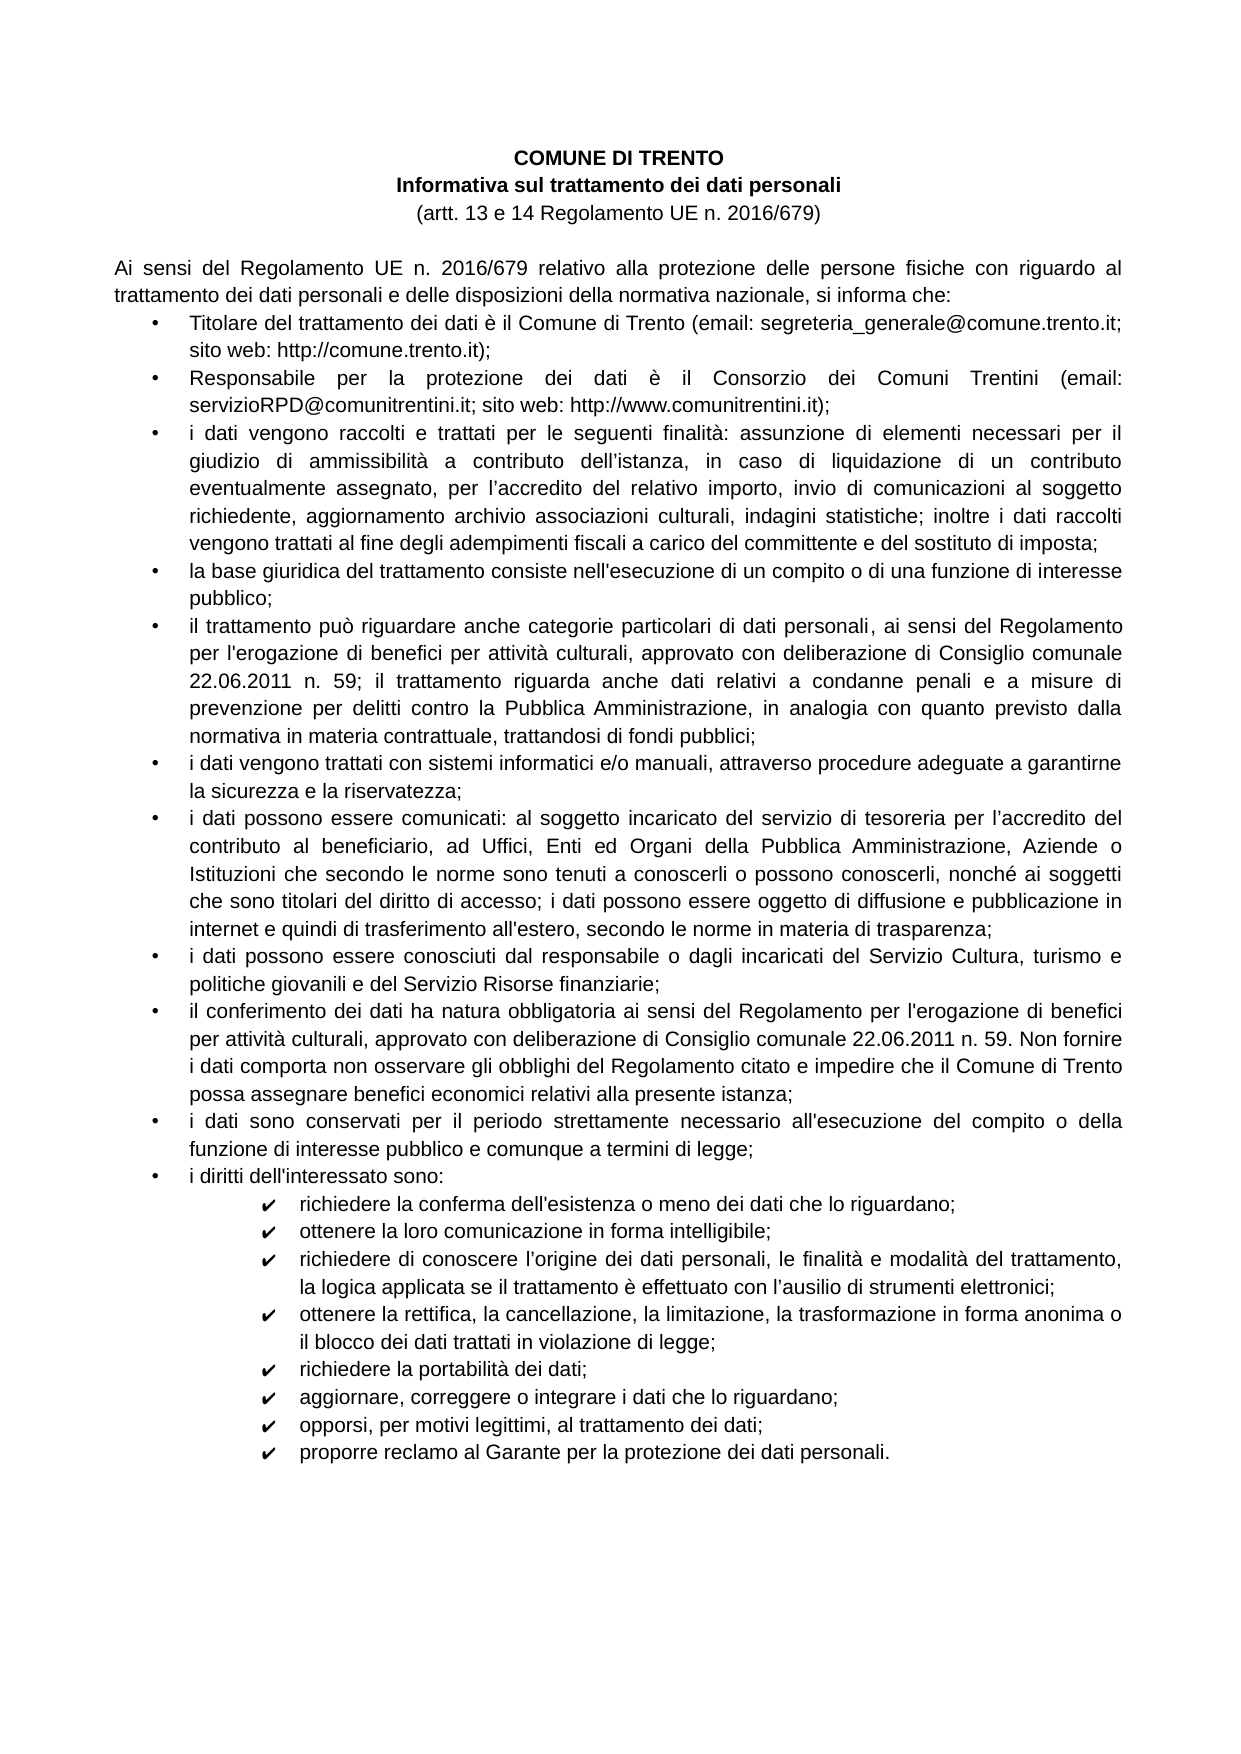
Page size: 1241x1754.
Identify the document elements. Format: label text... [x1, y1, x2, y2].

list richiedere di conoscere l’origine dei dati personali, le finalità e modalità del trattamento, la logica applicata se il trattamento è effettuato con l’ausilio di strumenti elettronici; [262, 1247, 1123, 1298]
list ottenere la rettifica, la cancellazione, la limitazione, la trasformazione in forma anonima o il blocco dei dati trattati in violazione di legge; [262, 1302, 1123, 1354]
list proporre reclamo al Garante per la protezione dei dati personali. [262, 1440, 1123, 1464]
list opporsi, per motivi legittimi, al trattamento dei dati; [262, 1412, 1123, 1436]
list richiedere la portabilità dei dati; [262, 1357, 1123, 1381]
text Informativa sul trattamento dei dati personali [114, 173, 1123, 197]
text Ai sensi del Regolamento UE n. 2016/679 relativo alla protezione delle persone fisiche con riguardo al trattamento dei dati personali e delle disposizioni della normativa nazionale, si informa che: [114, 256, 1123, 307]
list i dati possono essere comunicati: al soggetto incaricato del servizio di tesoreria per l’accredito del contributo al beneficiario, ad Uffici, Enti ed Organi della Pubblica Amministrazione, Aziende o Istituzioni che secondo le norme sono tenuti a conoscerli o possono conoscerli, nonché ai soggetti che sono titolari del diritto di accesso; i dati possono essere oggetto di diffusione e pubblicazione in internet e quindi di trasferimento all'estero, secondo le norme in materia di trasparenza; [152, 806, 1123, 940]
text COMUNE DI TRENTO [114, 146, 1123, 169]
list il trattamento può riguardare anche categorie particolari di dati personali, ai sensi del Regolamento per l'erogazione di benefici per attività culturali, approvato con deliberazione di Consiglio comunale 22.06.2011 n. 59; il trattamento riguarda anche dati relativi a condanne penali e a misure di prevenzione per delitti contro la Pubblica Amministrazione, in analogia con quanto previsto dalla normativa in materia contrattuale, trattandosi di fondi pubblici; [152, 613, 1123, 748]
text (artt. 13 e 14 Regolamento UE n. 2016/679) [114, 201, 1123, 224]
list i dati vengono trattati con sistemi informatici e/o manuali, attraverso procedure adeguate a garantirne la sicurezza e la riservatezza; [152, 751, 1123, 803]
list Titolare del trattamento dei dati è il Comune di Trento (email: segreteria_generale@comune.trento.it; sito web: http://comune.trento.it); [152, 311, 1123, 362]
list i diritti dell'interessato sono: [152, 1164, 1123, 1188]
list aggiornare, correggere o integrare i dati che lo riguardano; [262, 1385, 1123, 1409]
list i dati possono essere conosciuti dal responsabile o dagli incaricati del Servizio Cultura, turismo e politiche giovanili e del Servizio Risorse finanziarie; [152, 944, 1123, 995]
list Responsabile per la protezione dei dati è il Consorzio dei Comuni Trentini (email: servizioRPD@comunitrentini.it; sito web: http://www.comunitrentini.it); [152, 366, 1123, 417]
list i dati sono conservati per il periodo strettamente necessario all'esecuzione del compito o della funzione di interesse pubblico e comunque a termini di legge; [152, 1109, 1123, 1161]
list la base giuridica del trattamento consiste nell'esecuzione di un compito o di una funzione di interesse pubblico; [152, 558, 1123, 610]
list il conferimento dei dati ha natura obbligatoria ai sensi del Regolamento per l'erogazione di benefici per attività culturali, approvato con deliberazione di Consiglio comunale 22.06.2011 n. 59. Non fornire i dati comporta non osservare gli obblighi del Regolamento citato e impedire che il Comune di Trento possa assegnare benefici economici relativi alla presente istanza; [152, 999, 1123, 1106]
list i dati vengono raccolti e trattati per le seguenti finalità: assunzione di elementi necessari per il giudizio di ammissibilità a contributo dell’istanza, in caso di liquidazione di un contributo eventualmente assegnato, per l’accredito del relativo importo, invio di comunicazioni al soggetto richiedente, aggiornamento archivio associazioni culturali, indagini statistiche; inoltre i dati raccolti vengono trattati al fine degli adempimenti fiscali a carico del committente e del sostituto di imposta; [152, 421, 1123, 555]
list richiedere la conferma dell'esistenza o meno dei dati che lo riguardano; [262, 1192, 1123, 1216]
list ottenere la loro comunicazione in forma intelligibile; [262, 1219, 1123, 1243]
